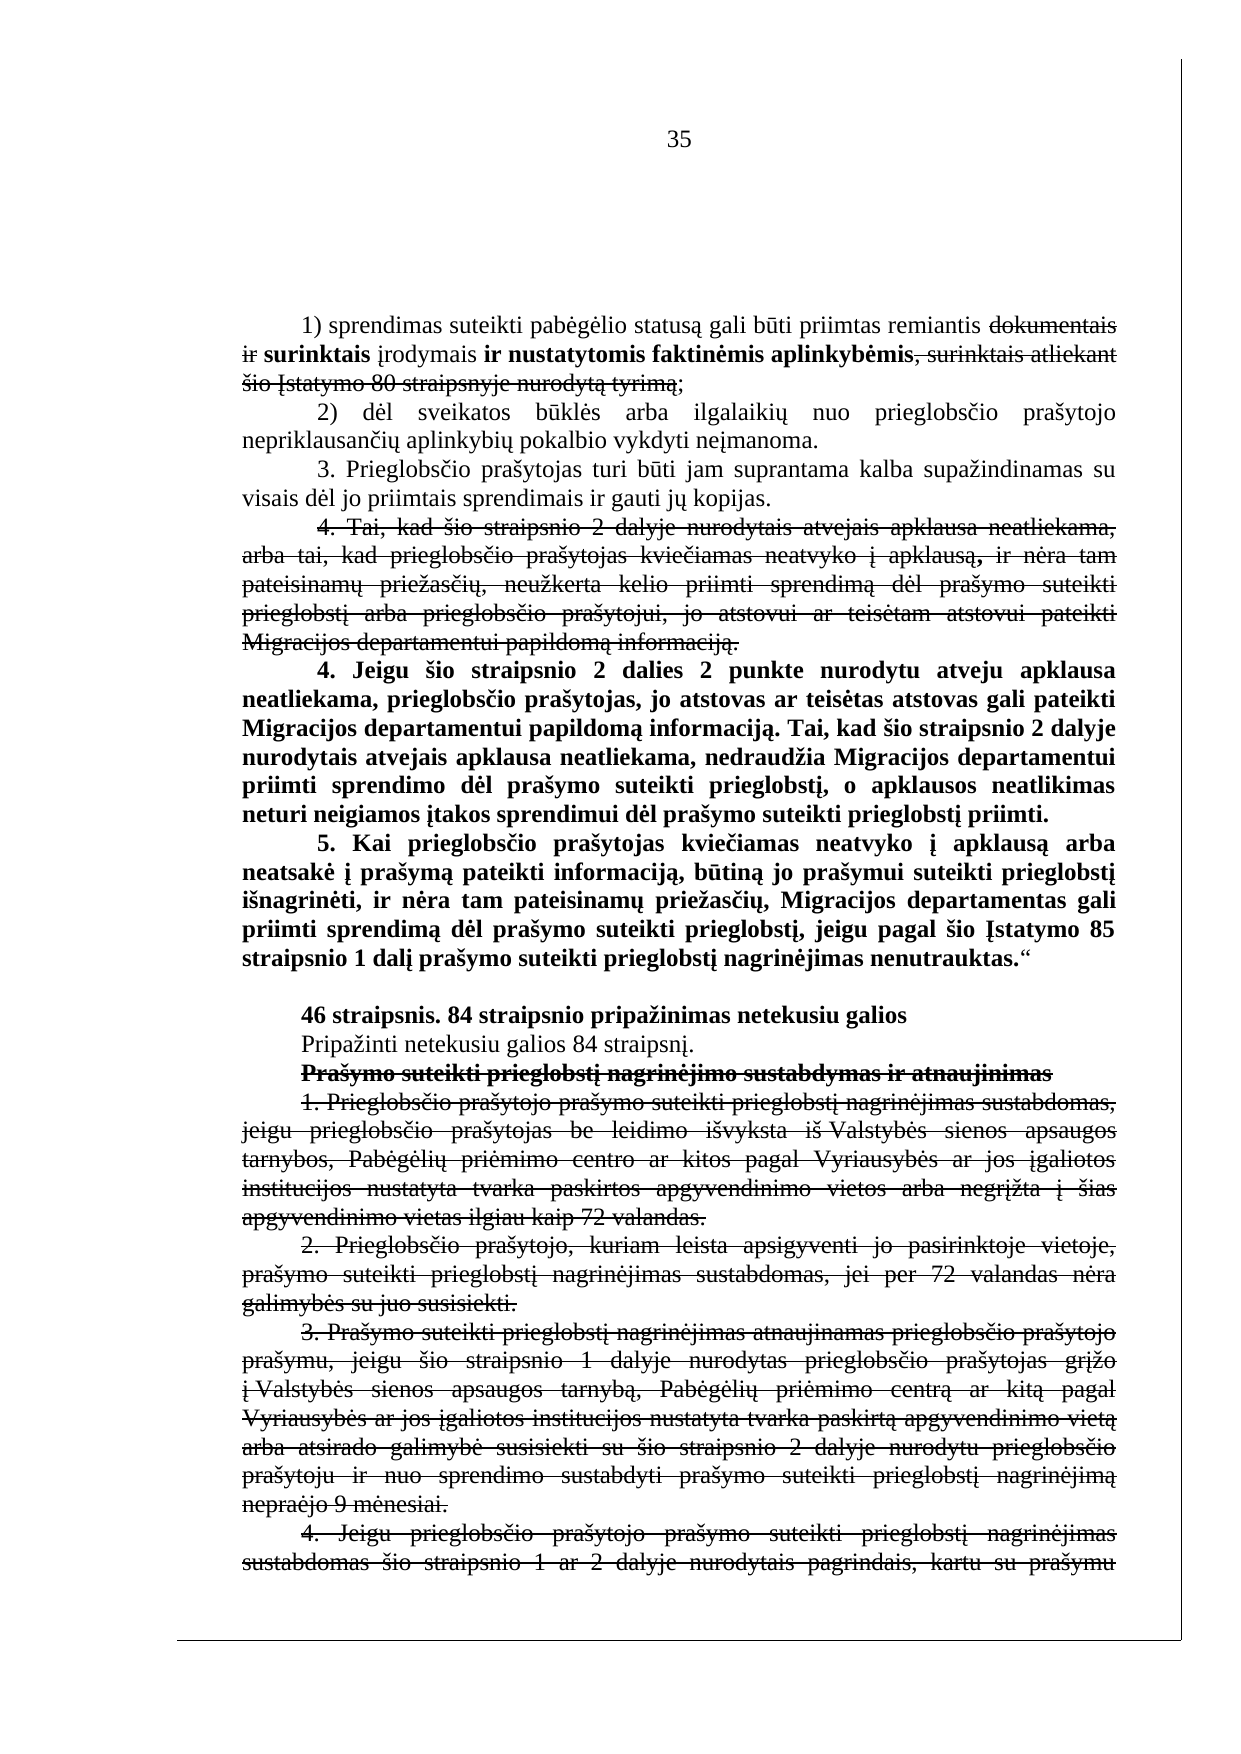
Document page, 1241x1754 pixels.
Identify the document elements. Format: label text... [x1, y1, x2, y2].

text 1) sprendimas suteikti pabėgėlio statusą gali būti priimtas remiantis dokumentais ir surinktais įrodymais ir nustatytomis faktinėmis aplinkybėmis, surinktais atliekant šio Įstatymo 80 straipsnyje nurodytą tyrimą; [177, 246, 1181, 397]
text 2) dėl sveikatos būklės arba ilgalaikių nuo prieglobsčio prašytojo nepriklausančių aplinkybių pokalbio vykdyti neįmanoma. [177, 397, 1181, 454]
text 2. Prieglobsčio prašytojo, kuriam leista apsigyventi jo pasirinktoje vietoje, prašymo suteikti prieglobstį nagrinėjimas sustabdomas, jei per 72 valandas nėra galimybės su juo susisiekti. [177, 1230, 1181, 1317]
text 3. Prašymo suteikti prieglobstį nagrinėjimas atnaujinamas prieglobsčio prašytojo prašymu, jeigu šio straipsnio 1 dalyje nurodytas prieglobsčio prašytojas grįžo į Valstybės sienos apsaugos tarnybą, Pabėgėlių priėmimo centrą ar kitą pagal Vyriausybės ar jos įgaliotos institucijos nustatyta tvarka paskirtą apgyvendinimo vietą arba atsirado galimybė susisiekti su šio straipsnio 2 dalyje nurodytu prieglobsčio prašytoju ir nuo sprendimo sustabdyti prašymo suteikti prieglobstį nagrinėjimą nepraėjo 9 mėnesiai. [177, 1317, 1181, 1518]
text Prašymo suteikti prieglobstį nagrinėjimo sustabdymas ir atnaujinimas [177, 1058, 1181, 1087]
text 4. Jeigu prieglobsčio prašytojo prašymo suteikti prieglobstį nagrinėjimas sustabdomas šio straipsnio 1 ar 2 dalyje nurodytais pagrindais, kartu su prašymu [177, 1518, 1181, 1640]
text 46 straipsnis. 84 straipsnio pripažinimas netekusiu galios [177, 1000, 1181, 1029]
text 4. Tai, kad šio straipsnio 2 dalyje nurodytais atvejais apklausa neatliekama, arba tai, kad prieglobsčio prašytojas kviečiamas neatvyko į apklausą, ir nėra tam pateisinamų priežasčių, neužkerta kelio priimti sprendimą dėl prašymo suteikti prieglobstį arba prieglobsčio prašytojui, jo atstovui ar teisėtam atstovui pateikti Migracijos departamentui papildomą informaciją. [177, 512, 1181, 655]
text Pripažinti netekusiu galios 84 straipsnį. [177, 1029, 1181, 1058]
text 1. Prieglobsčio prašytojo prašymo suteikti prieglobstį nagrinėjimas sustabdomas, jeigu prieglobsčio prašytojas be leidimo išvyksta iš Valstybės sienos apsaugos tarnybos, Pabėgėlių priėmimo centro ar kitos pagal Vyriausybės ar jos įgaliotos institucijos nustatyta tvarka paskirtos apgyvendinimo vietos arba negrįžta į šias apgyvendinimo vietas ilgiau kaip 72 valandas. [177, 1087, 1181, 1230]
text 3. Prieglobsčio prašytojas turi būti jam suprantama kalba supažindinamas su visais dėl jo priimtais sprendimais ir gauti jų kopijas. [177, 454, 1181, 512]
text 5. Kai prieglobsčio prašytojas kviečiamas neatvyko į apklausą arba neatsakė į prašymą pateikti informaciją, būtiną jo prašymui suteikti prieglobstį išnagrinėti, ir nėra tam pateisinamų priežasčių, Migracijos departamentas gali priimti sprendimą dėl prašymo suteikti prieglobstį, jeigu pagal šio Įstatymo 85 straipsnio 1 dalį prašymo suteikti prieglobstį nagrinėjimas nenutrauktas.“ [177, 828, 1181, 972]
text 4. Jeigu šio straipsnio 2 dalies 2 punkte nurodytu atveju apklausa neatliekama, prieglobsčio prašytojas, jo atstovas ar teisėtas atstovas gali pateikti Migracijos departamentui papildomą informaciją. Tai, kad šio straipsnio 2 dalyje nurodytais atvejais apklausa neatliekama, nedraudžia Migracijos departamentui priimti sprendimo dėl prašymo suteikti prieglobstį, o apklausos neatlikimas neturi neigiamos įtakos sprendimui dėl prašymo suteikti prieglobstį priimti. [177, 655, 1181, 828]
